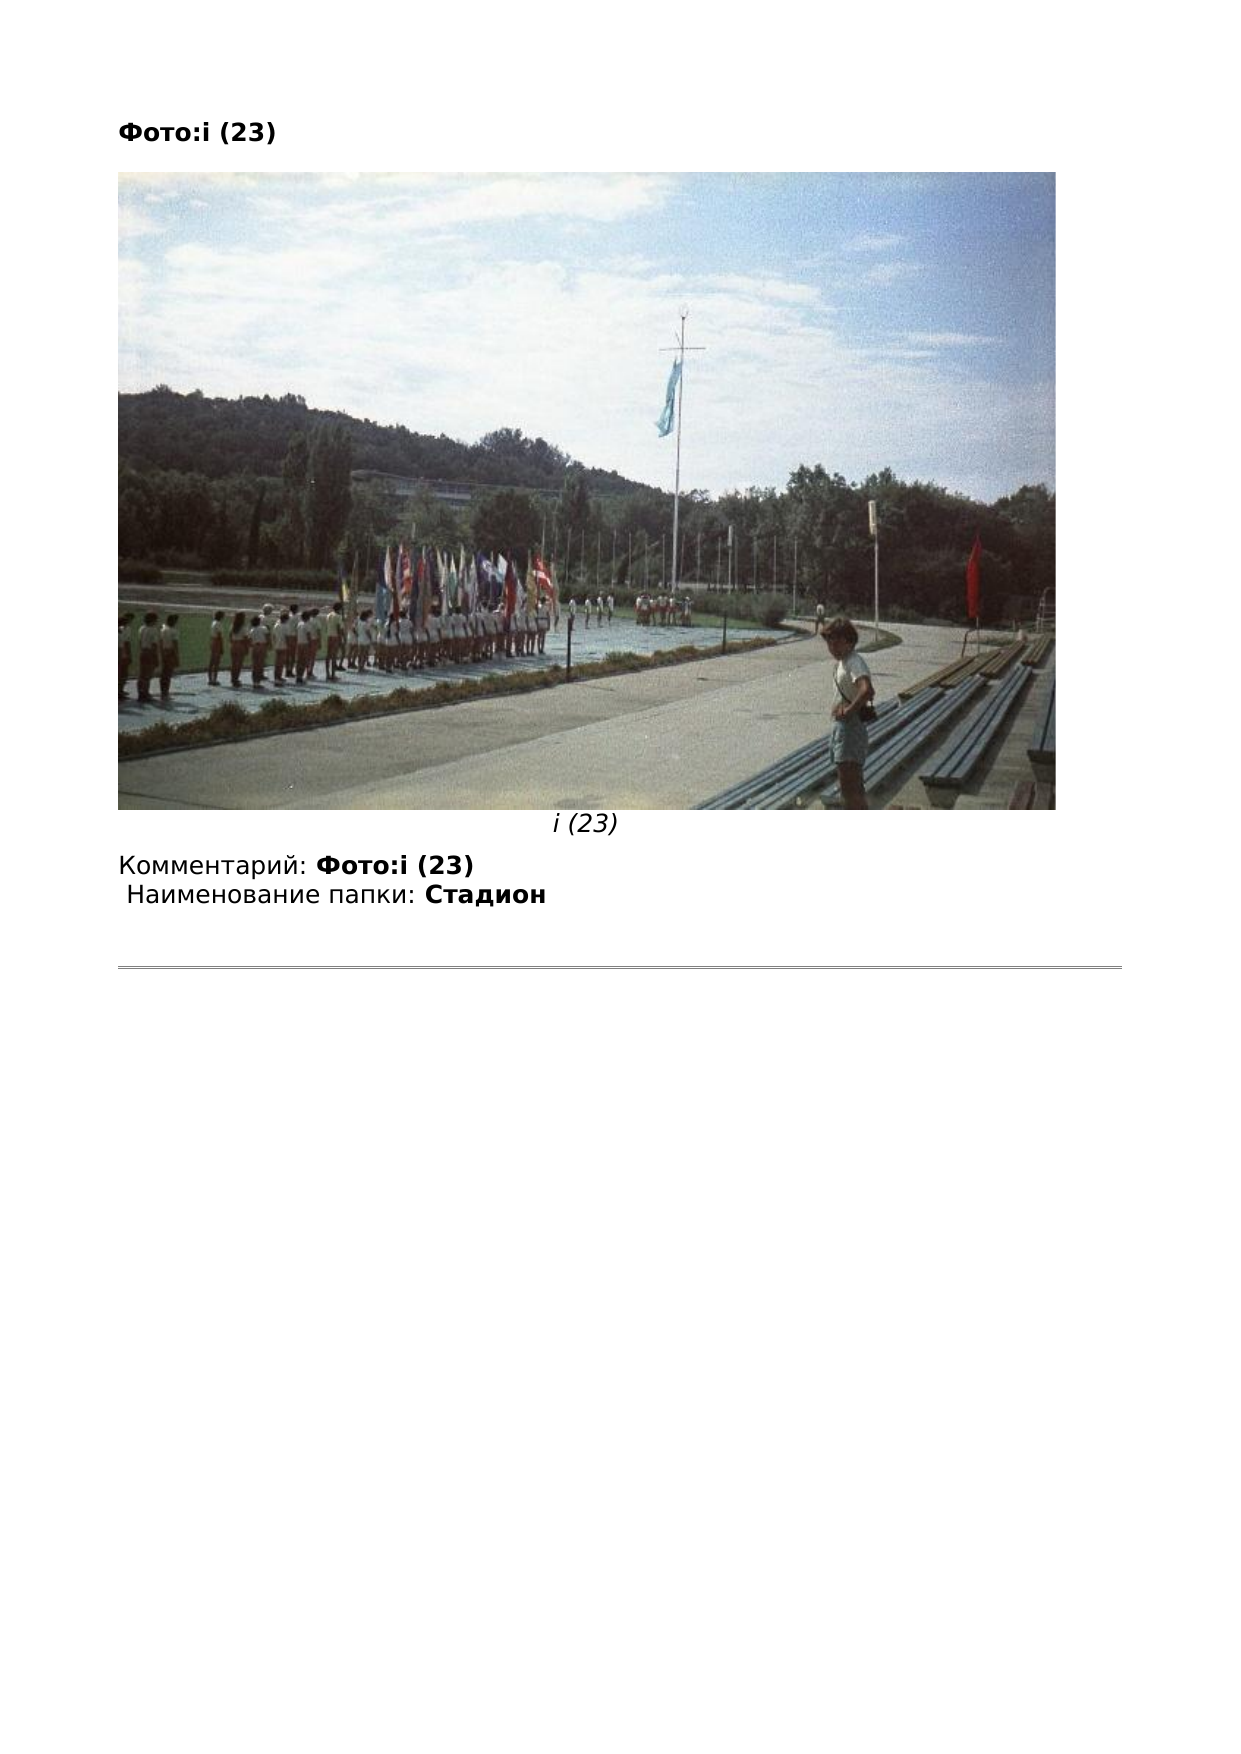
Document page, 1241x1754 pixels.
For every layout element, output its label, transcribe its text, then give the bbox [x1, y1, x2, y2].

subtitle Фото:i (23) [118, 118, 1122, 147]
text Комментарий: Фото:i (23) Наименование папки: Стадион [118, 851, 1122, 939]
picture [118, 172, 1056, 810]
text i (23) [118, 810, 1056, 839]
